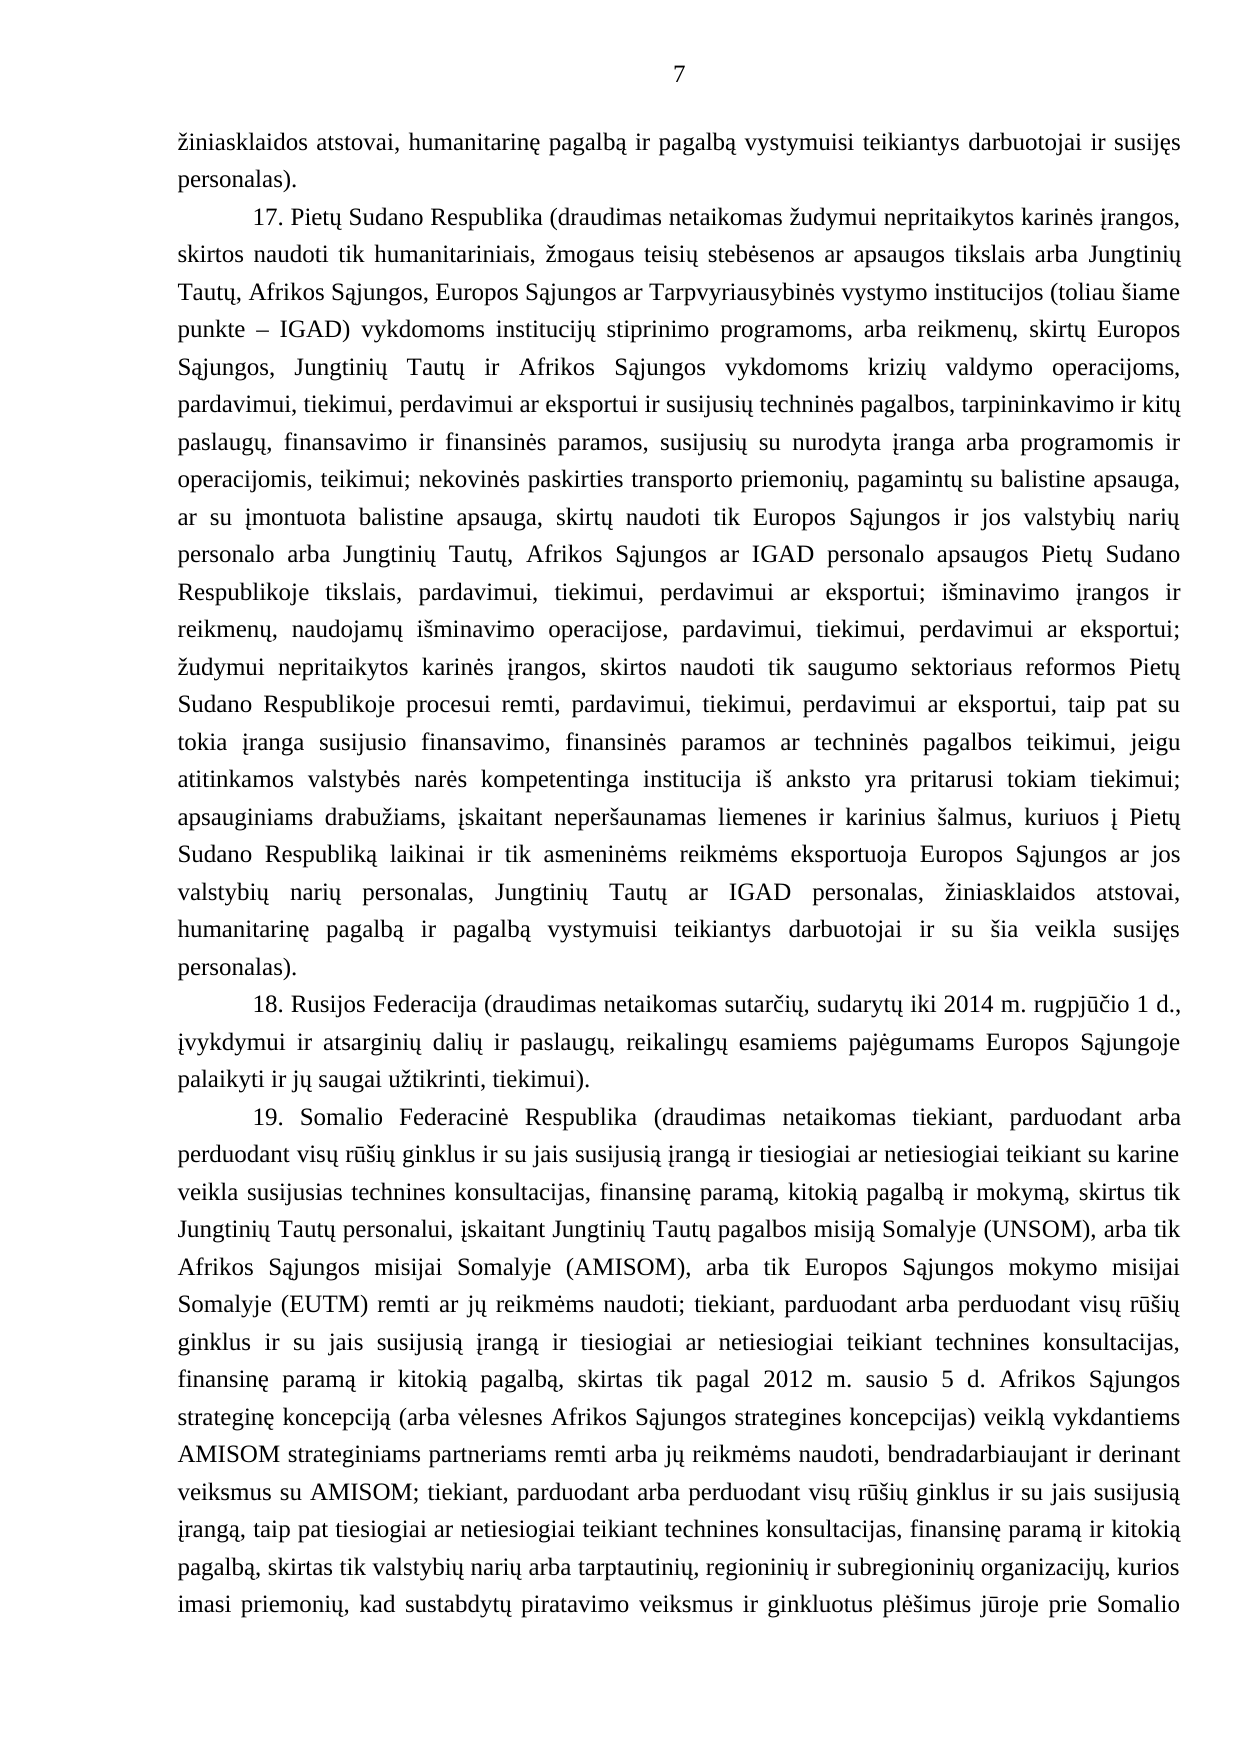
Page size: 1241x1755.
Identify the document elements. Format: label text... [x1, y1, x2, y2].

text žiniasklaidos atstovai, humanitarinę pagalbą ir pagalbą vystymuisi teikiantys darbuotojai ir susijęs personalas). [177, 118, 1181, 193]
text 18. Rusijos Federacija (draudimas netaikomas sutarčių, sudarytų iki 2014 m. rugpjūčio 1 d., įvykdymui ir atsarginių dalių ir paslaugų, reikalingų esamiems pajėgumams Europos Sąjungoje palaikyti ir jų saugai užtikrinti, tiekimui). [177, 981, 1181, 1093]
text 17. Pietų Sudano Respublika (draudimas netaikomas žudymui nepritaikytos karinės įrangos, skirtos naudoti tik humanitariniais, žmogaus teisių stebėsenos ar apsaugos tikslais arba Jungtinių Tautų, Afrikos Sąjungos, Europos Sąjungos ar Tarpvyriausybinės vystymo institucijos (toliau šiame punkte – IGAD) vykdomoms institucijų stiprinimo programoms, arba reikmenų, skirtų Europos Sąjungos, Jungtinių Tautų ir Afrikos Sąjungos vykdomoms krizių valdymo operacijoms, pardavimui, tiekimui, perdavimui ar eksportui ir susijusių techninės pagalbos, tarpininkavimo ir kitų paslaugų, finansavimo ir finansinės paramos, susijusių su nurodyta įranga arba programomis ir operacijomis, teikimui; nekovinės paskirties transporto priemonių, pagamintų su balistine apsauga, ar su įmontuota balistine apsauga, skirtų naudoti tik Europos Sąjungos ir jos valstybių narių personalo arba Jungtinių Tautų, Afrikos Sąjungos ar IGAD personalo apsaugos Pietų Sudano Respublikoje tikslais, pardavimui, tiekimui, perdavimui ar eksportui; išminavimo įrangos ir reikmenų, naudojamų išminavimo operacijose, pardavimui, tiekimui, perdavimui ar eksportui; žudymui nepritaikytos karinės įrangos, skirtos naudoti tik saugumo sektoriaus reformos Pietų Sudano Respublikoje procesui remti, pardavimui, tiekimui, perdavimui ar eksportui, taip pat su tokia įranga susijusio finansavimo, finansinės paramos ar techninės pagalbos teikimui, jeigu atitinkamos valstybės narės kompetentinga institucija iš anksto yra pritarusi tokiam tiekimui; apsauginiams drabužiams, įskaitant neperšaunamas liemenes ir karinius šalmus, kuriuos į Pietų Sudano Respubliką laikinai ir tik asmeninėms reikmėms eksportuoja Europos Sąjungos ar jos valstybių narių personalas, Jungtinių Tautų ar IGAD personalas, žiniasklaidos atstovai, humanitarinę pagalbą ir pagalbą vystymuisi teikiantys darbuotojai ir su šia veikla susijęs personalas). [177, 193, 1181, 981]
text 19. Somalio Federacinė Respublika (draudimas netaikomas tiekiant, parduodant arba perduodant visų rūšių ginklus ir su jais susijusią įrangą ir tiesiogiai ar netiesiogiai teikiant su karine veikla susijusias technines konsultacijas, finansinę paramą, kitokią pagalbą ir mokymą, skirtus tik Jungtinių Tautų personalui, įskaitant Jungtinių Tautų pagalbos misiją Somalyje (UNSOM), arba tik Afrikos Sąjungos misijai Somalyje (AMISOM), arba tik Europos Sąjungos mokymo misijai Somalyje (EUTM) remti ar jų reikmėms naudoti; tiekiant, parduodant arba perduodant visų rūšių ginklus ir su jais susijusią įrangą ir tiesiogiai ar netiesiogiai teikiant technines konsultacijas, finansinę paramą ir kitokią pagalbą, skirtas tik pagal 2012 m. sausio 5 d. Afrikos Sąjungos strateginę koncepciją (arba vėlesnes Afrikos Sąjungos strategines koncepcijas) veiklą vykdantiems AMISOM strateginiams partneriams remti arba jų reikmėms naudoti, bendradarbiaujant ir derinant veiksmus su AMISOM; tiekiant, parduodant arba perduodant visų rūšių ginklus ir su jais susijusią įrangą, taip pat tiesiogiai ar netiesiogiai teikiant technines konsultacijas, finansinę paramą ir kitokią pagalbą, skirtas tik valstybių narių arba tarptautinių, regioninių ir subregioninių organizacijų, kurios imasi priemonių, kad sustabdytų piratavimo veiksmus ir ginkluotus plėšimus jūroje prie Somalio [177, 1093, 1181, 1618]
